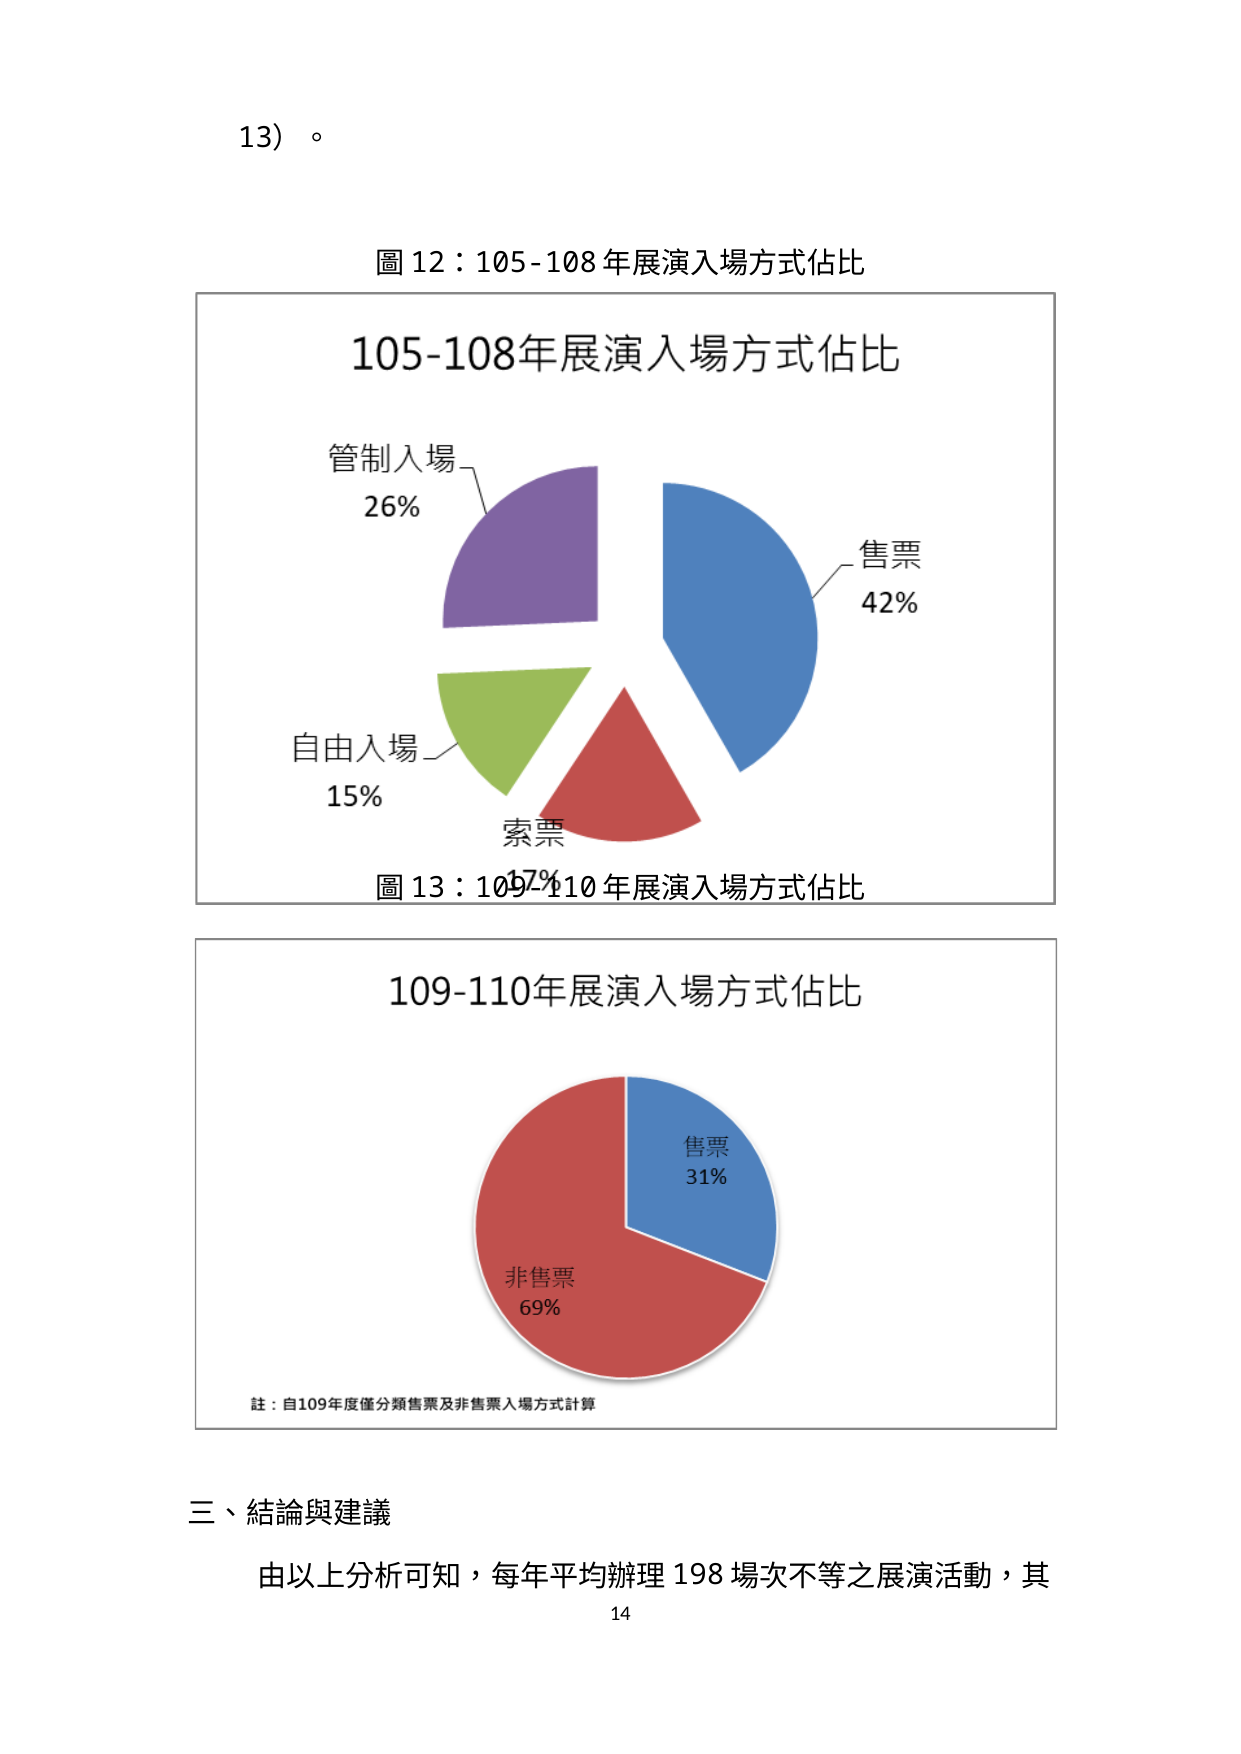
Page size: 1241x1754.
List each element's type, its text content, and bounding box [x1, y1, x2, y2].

text 13）。 [238, 94, 1053, 157]
text 三、結論與建議 由以上分析可知，每年平均辦理198場次不等之展演活動，其 [187, 969, 1053, 1594]
text 圖13：109-110年展演入場方式佔比 [187, 844, 1053, 907]
text 圖12：105-108年展演入場方式佔比 [187, 219, 1053, 282]
